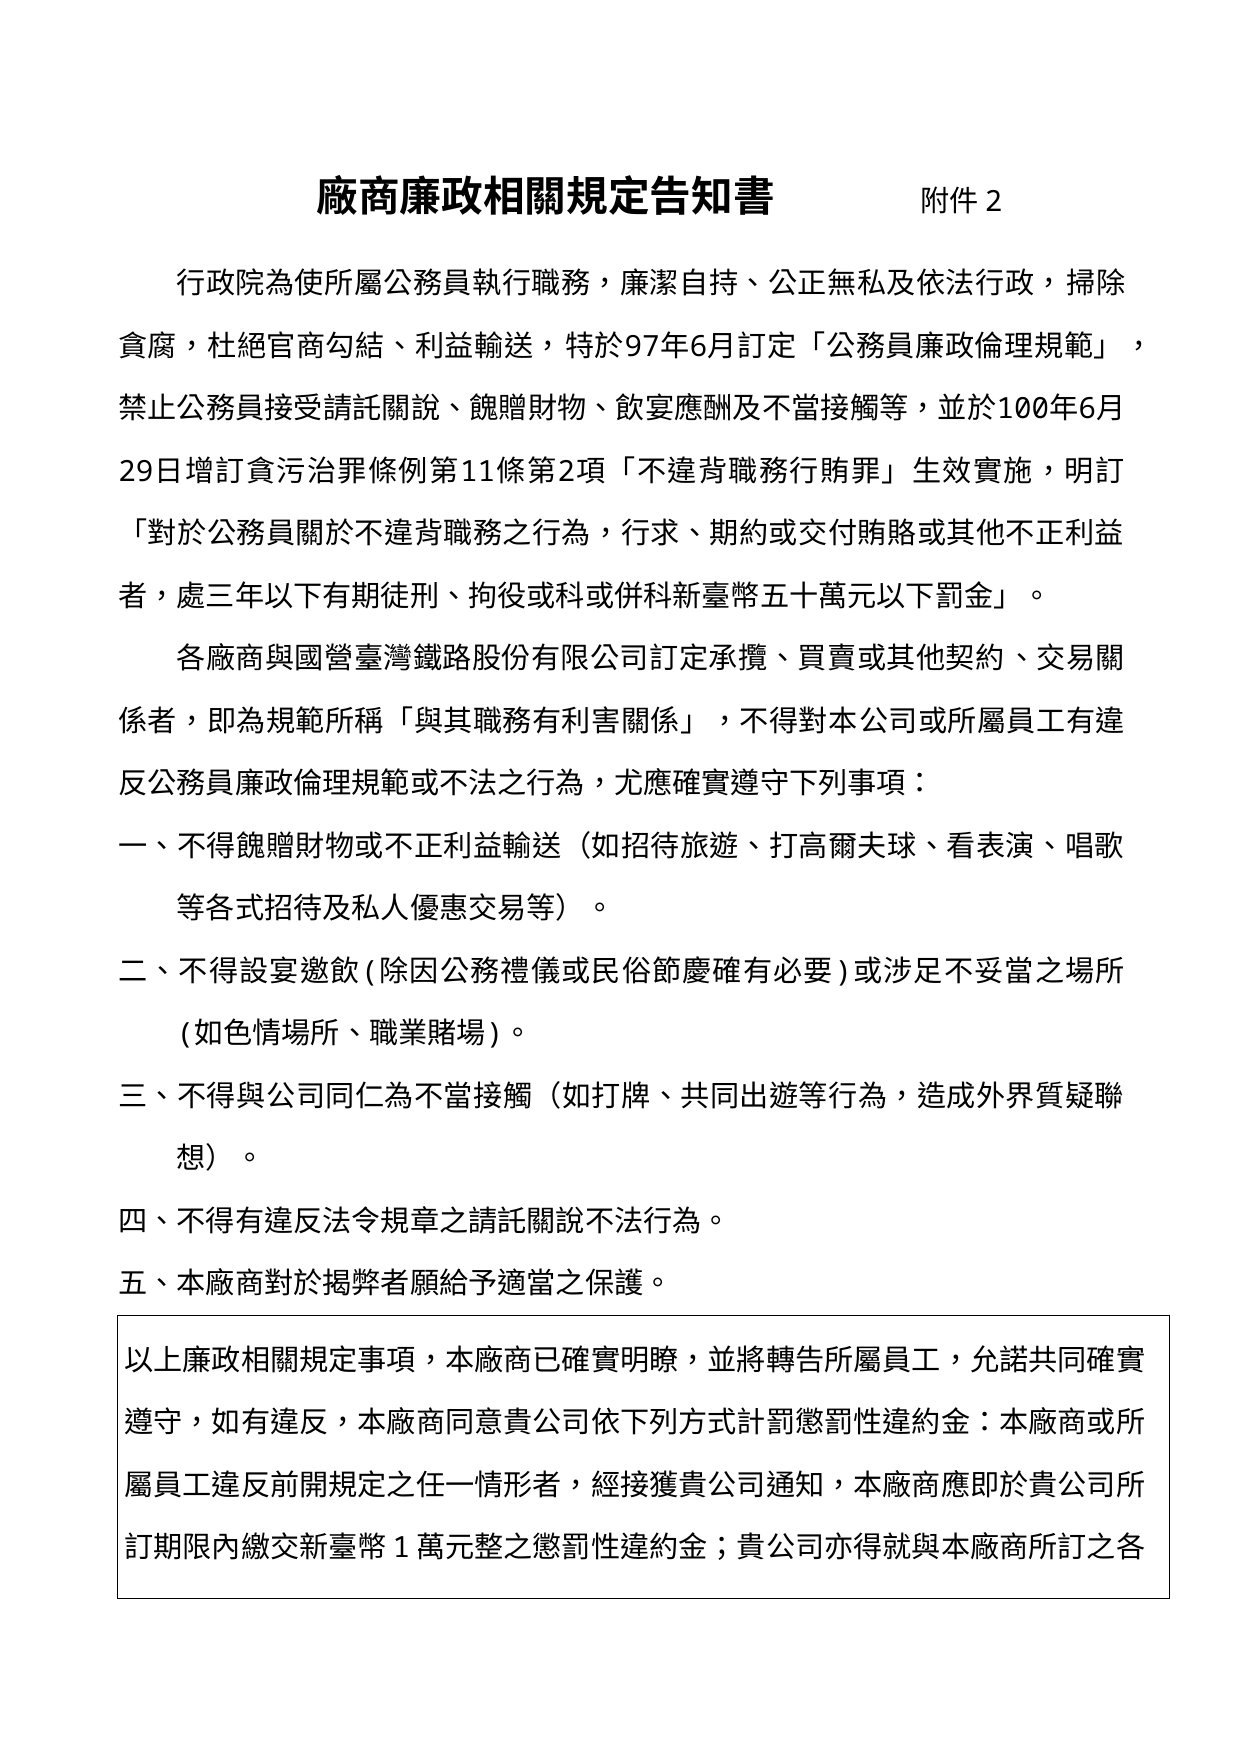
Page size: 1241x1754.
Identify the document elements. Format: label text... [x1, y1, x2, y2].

table_header 以上廉政相關規定事項，本廠商已確實明瞭，並將轉告所屬員工，允諾共同確實遵守，如有違反，本廠商同意貴公司依下列方式計罰懲罰性違約金：本廠商或所屬員工違反前開規定之任一情形者，經接獲貴公司通知，本廠商應即於貴公司所訂期限內繳交新臺幣1萬元整之懲罰性違約金；貴公司亦得就與本廠商所訂之各 [118, 1316, 1169, 1598]
text 四、不得有違反法令規章之請託關說不法行為。 [118, 1177, 1125, 1239]
text 廠商廉政相關規定告知書 附件2 [118, 152, 1125, 214]
text 二、不得設宴邀飲(除因公務禮儀或民俗節慶確有必要)或涉足不妥當之場所(如色情場所、職業賭場)。 [118, 927, 1125, 1052]
text 一、不得餽贈財物或不正利益輸送（如招待旅遊、打高爾夫球、看表演、唱歌等各式招待及私人優惠交易等）。 [118, 802, 1125, 927]
text 五、本廠商對於揭弊者願給予適當之保護。 [118, 1239, 1125, 1302]
text 各廠商與國營臺灣鐵路股份有限公司訂定承攬、買賣或其他契約、交易關係者，即為規範所稱「與其職務有利害關係」，不得對本公司或所屬員工有違反公務員廉政倫理規範或不法之行為，尤應確實遵守下列事項： [118, 614, 1125, 802]
text 三、不得與公司同仁為不當接觸（如打牌、共同出遊等行為，造成外界質疑聯想）。 [118, 1052, 1125, 1177]
text 行政院為使所屬公務員執行職務，廉潔自持、公正無私及依法行政，掃除貪腐，杜絕官商勾結、利益輸送，特於97年6月訂定「公務員廉政倫理規範」，禁止公務員接受請託關說、餽贈財物、飲宴應酬及不當接觸等，並於100年6月29日增訂貪污治罪條例第11條第2項「不違背職務行賄罪」生效實施，明訂「對於公務員關於不違背職務之行為，行求、期約或交付賄賂或其他不正利益者，處三年以下有期徒刑、拘役或科或併科新臺幣五十萬元以下罰金」。 [118, 239, 1125, 614]
